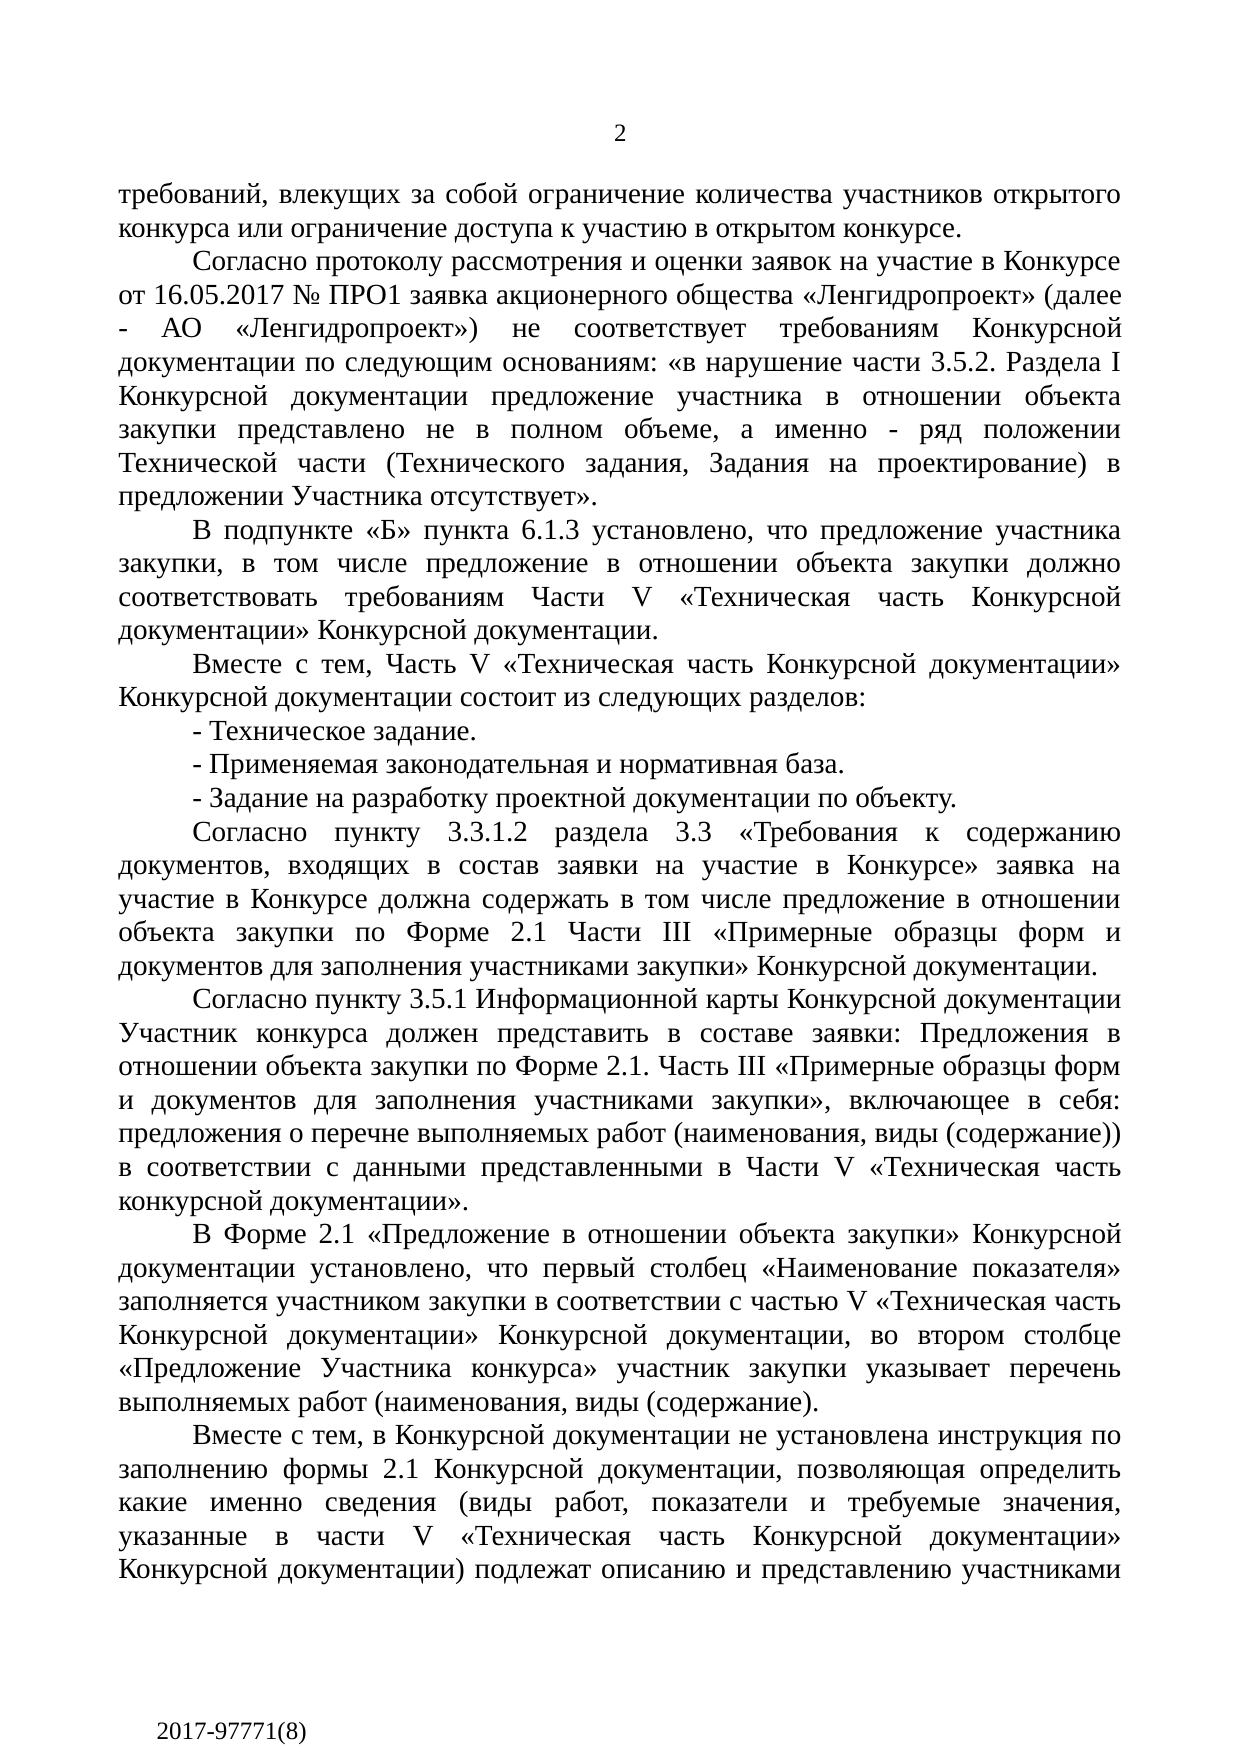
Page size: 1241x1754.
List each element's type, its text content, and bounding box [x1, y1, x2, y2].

text Согласно протоколу рассмотрения и оценки заявок на участие в Конкурсе от 16.05.2017 № ПРО1 заявка акционерного общества «Ленгидропроект» (далее - АО «Ленгидропроект») не соответствует требованиям Конкурсной документации по следующим основаниям: «в нарушение части 3.5.2. Раздела I Конкурсной документации предложение участника в отношении объекта закупки представлено не в полном объеме, а именно - ряд положении Технической части (Технического задания, Задания на проектирование) в предложении Участника отсутствует». [118, 243, 1122, 512]
text В Форме 2.1 «Предложение в отношении объекта закупки» Конкурсной документации установлено, что первый столбец «Наименование показателя» заполняется участником закупки в соответствии с частью V «Техническая часть Конкурсной документации» Конкурсной документации, во втором столбце «Предложение Участника конкурса» участник закупки указывает перечень выполняемых работ (наименования, виды (содержание). [118, 1216, 1122, 1417]
text Согласно пункту 3.3.1.2 раздела 3.3 «Требования к содержанию документов, входящих в состав заявки на участие в Конкурсе» заявка на участие в Конкурсе должна содержать в том числе предложение в отношении объекта закупки по Форме 2.1 Части III «Примерные образцы форм и документов для заполнения участниками закупки» Конкурсной документации. [118, 814, 1122, 981]
text - Техническое задание. [118, 713, 1122, 747]
text Вместе с тем, Часть V «Техническая часть Конкурсной документации» Конкурсной документации состоит из следующих разделов: [118, 646, 1122, 713]
text В подпункте «Б» пункта 6.1.3 установлено, что предложение участника закупки, в том числе предложение в отношении объекта закупки должно соответствовать требованиям Части V «Техническая часть Конкурсной документации» Конкурсной документации. [118, 512, 1122, 646]
text Вместе с тем, в Конкурсной документации не установлена инструкция по заполнению формы 2.1 Конкурсной документации, позволяющая определить какие именно сведения (виды работ, показатели и требуемые значения, указанные в части V «Техническая часть Конкурсной документации» Конкурсной документации) подлежат описанию и представлению участниками [118, 1417, 1122, 1585]
text - Задание на разработку проектной документации по объекту. [118, 780, 1122, 814]
text Согласно пункту 3.5.1 Информационной карты Конкурсной документации Участник конкурса должен представить в составе заявки: Предложения в отношении объекта закупки по Форме 2.1. Часть III «Примерные образцы форм и документов для заполнения участниками закупки», включающее в себя: предложения о перечне выполняемых работ (наименования, виды (содержание)) в соответствии с данными представленными в Части V «Техническая часть конкурсной документации». [118, 981, 1122, 1216]
text - Применяемая законодательная и нормативная база. [118, 747, 1122, 780]
text требований, влекущих за собой ограничение количества участников открытого конкурса или ограничение доступа к участию в открытом конкурсе. [118, 176, 1122, 243]
